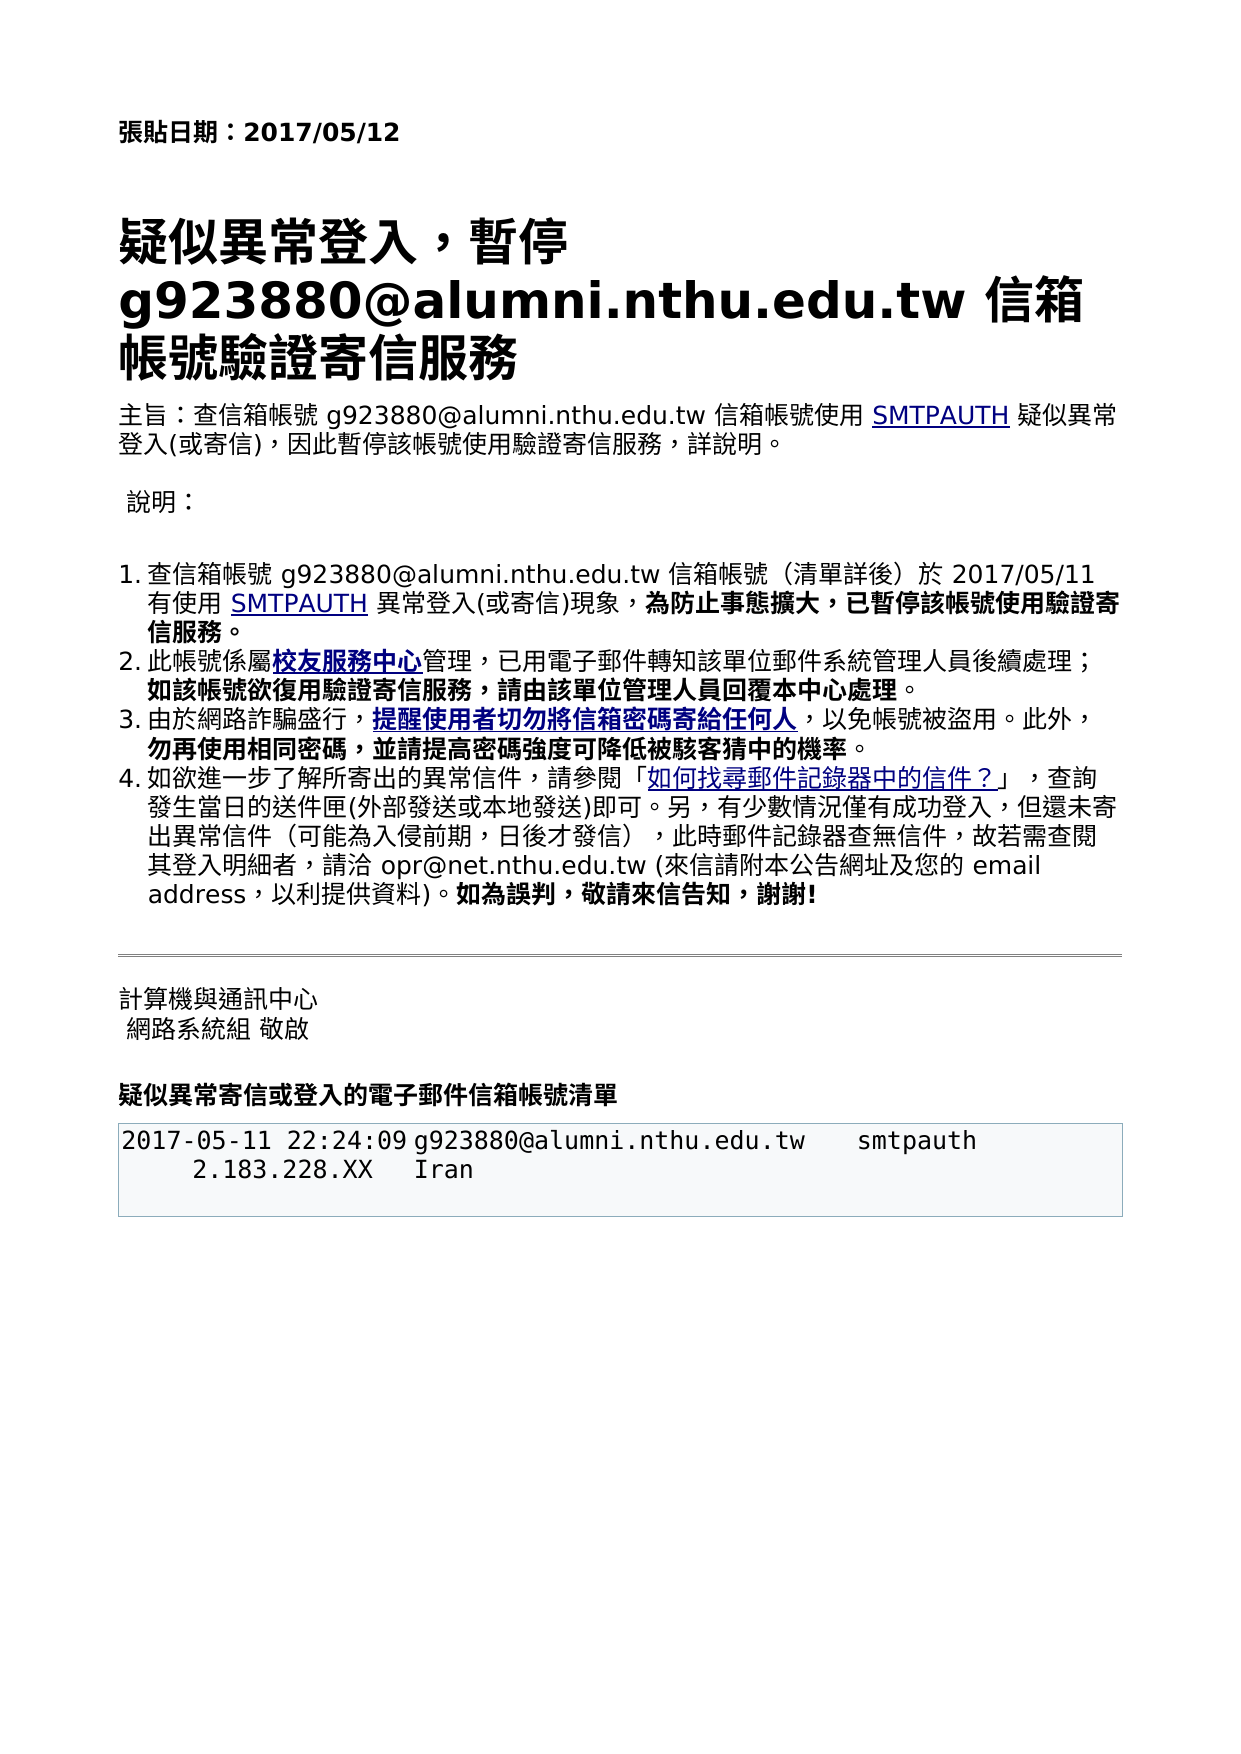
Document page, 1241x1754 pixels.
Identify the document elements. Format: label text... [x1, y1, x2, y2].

list 查信箱帳號 g923880@alumni.nthu.edu.tw 信箱帳號（清單詳後）於 2017/05/11 有使用 SMTPAUTH 異常登入(或寄信)現象，為防止事態擴大，已暫停該帳號使用驗證寄信服務。 [118, 560, 1122, 647]
text 張貼日期：2017/05/12 [118, 118, 1122, 176]
text 計算機與通訊中心 網路系統組 敬啟 [118, 986, 1122, 1044]
text 2017-05-11 22:24:09 g923880@alumni.nthu.edu.tw smtpauth 2.183.228.XX Iran [119, 1124, 1122, 1216]
text 主旨：查信箱帳號 g923880@alumni.nthu.edu.tw 信箱帳號使用 SMTPAUTH 疑似異常登入(或寄信)，因此暫停該帳號使用驗證寄信服務，詳說明。 說明： [118, 401, 1122, 518]
subtitle 疑似異常登入，暫停 g923880@alumni.nthu.edu.tw 信箱帳號驗證寄信服務 [118, 214, 1122, 389]
list 如欲進一步了解所寄出的異常信件，請參閱「如何找尋郵件記錄器中的信件？」，查詢發生當日的送件匣(外部發送或本地發送)即可。另，有少數情況僅有成功登入，但還未寄出異常信件（可能為入侵前期，日後才發信），此時郵件記錄器查無信件，故若需查閱其登入明細者，請洽 opr@net.nthu.edu.tw (來信請附本公告網址及您的 email address，以利提供資料)。如為誤判，敬請來信告知，謝謝! [118, 764, 1122, 910]
list 由於網路詐騙盛行，提醒使用者切勿將信箱密碼寄給任何人，以免帳號被盜用。此外，勿再使用相同密碼，並請提高密碼強度可降低被駭客猜中的機率。 [118, 706, 1122, 764]
list 此帳號係屬校友服務中心管理，已用電子郵件轉知該單位郵件系統管理人員後續處理；如該帳號欲復用驗證寄信服務，請由該單位管理人員回覆本中心處理。 [118, 647, 1122, 706]
subtitle 疑似異常寄信或登入的電子郵件信箱帳號清單 [118, 1081, 1122, 1111]
